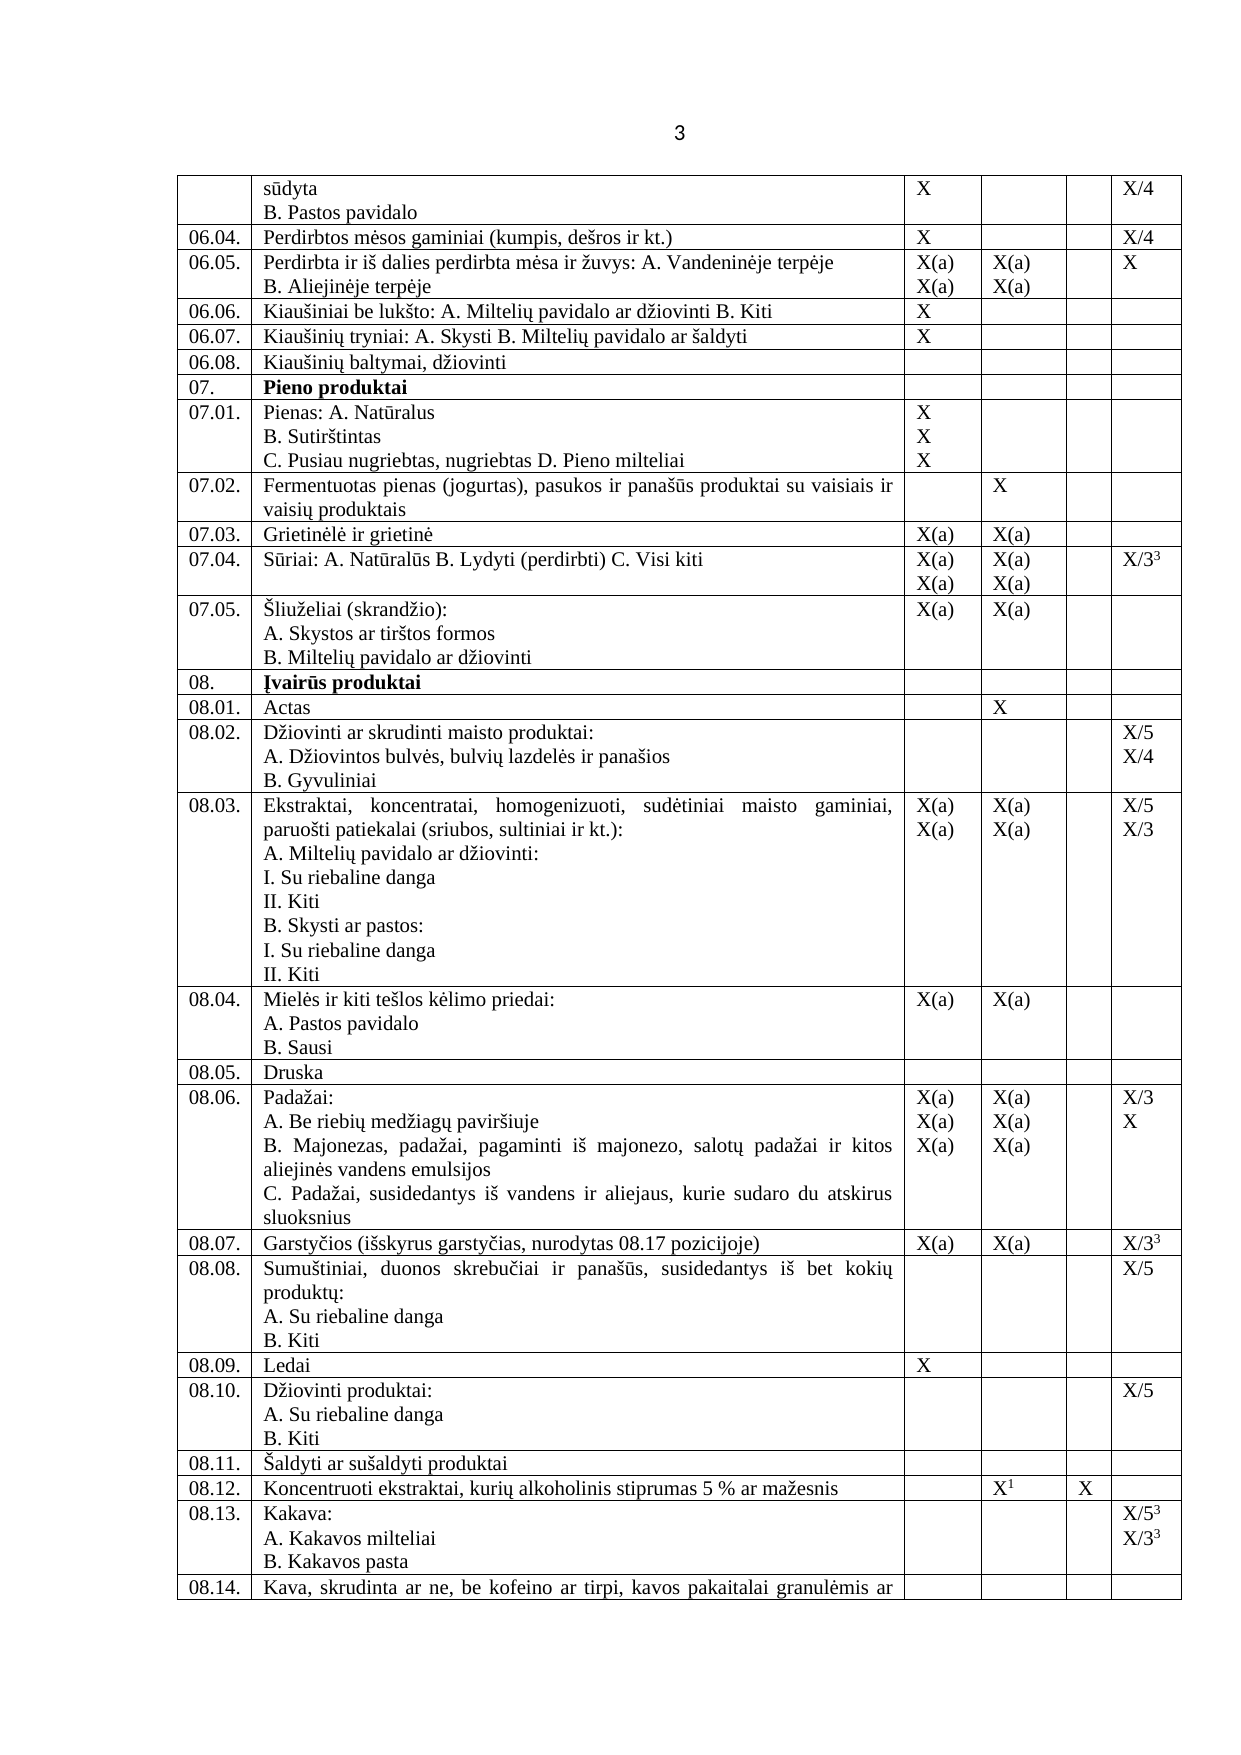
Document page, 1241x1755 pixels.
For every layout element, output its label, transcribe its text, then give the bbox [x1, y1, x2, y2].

table_cell [982, 1378, 1066, 1450]
table_cell X/5 X/3 [1112, 793, 1181, 986]
table_cell 07. [178, 375, 251, 399]
table_cell [1067, 375, 1111, 399]
table_cell [1112, 987, 1181, 1059]
table_cell X [1067, 1476, 1111, 1500]
table_cell 07.03. [178, 522, 251, 546]
table_cell X [905, 325, 981, 348]
table_cell [1112, 400, 1181, 472]
table_cell [905, 720, 981, 792]
table_cell 08.06. [178, 1085, 251, 1229]
table_cell [1067, 1256, 1111, 1352]
table_cell [1112, 1476, 1181, 1500]
table_cell 06.04. [178, 225, 251, 249]
table_cell Džiovinti ar skrudinti maisto produktai: A. Džiovintos bulvės, bulvių lazdelės ir panašios B. Gyvuliniai [252, 720, 904, 792]
table_cell [982, 720, 1066, 792]
table_cell X/5 [1112, 1256, 1181, 1352]
table_cell 08.10. [178, 1378, 251, 1450]
table_cell sūdyta B. Pastos pavidalo [252, 176, 904, 224]
table_cell [982, 225, 1066, 249]
table_cell X(a) [982, 987, 1066, 1059]
table_cell [1067, 1378, 1111, 1450]
table_cell 07.04. [178, 547, 251, 595]
table_cell [1112, 596, 1181, 669]
table_cell [982, 350, 1066, 374]
table_cell Kiaušinių baltymai, džiovinti [252, 350, 904, 374]
table_cell [905, 375, 981, 399]
table_cell [1112, 1353, 1181, 1377]
table_cell X/3 X [1112, 1085, 1181, 1229]
table_cell X(a) X(a) [905, 793, 981, 986]
table_cell Padažai: A. Be riebių medžiagų paviršiuje B. Majonezas, padažai, pagaminti iš majonezo, salotų padažai ir kitos aliejinės vandens emulsijos C. Padažai, susidedantys iš vandens ir aliejaus, kurie sudaro du atskirus sluoksnius [252, 1085, 904, 1229]
table_cell [982, 400, 1066, 472]
table_cell [1067, 299, 1111, 323]
table_cell Koncentruoti ekstraktai, kurių alkoholinis stiprumas 5 % ar mažesnis [252, 1476, 904, 1500]
table_cell Kakava: A. Kakavos milteliai B. Kakavos pasta [252, 1501, 904, 1573]
table_cell X(a) X(a) [905, 250, 981, 298]
table_cell X [905, 176, 981, 224]
table_cell Actas [252, 695, 904, 719]
table_cell X(a) [905, 522, 981, 546]
table_cell X(a) X(a) [982, 547, 1066, 595]
table_cell [982, 1501, 1066, 1573]
table_cell 07.02. [178, 473, 251, 521]
table_cell Kiaušinių tryniai: A. Skysti B. Miltelių pavidalo ar šaldyti [252, 325, 904, 348]
table_cell [1067, 695, 1111, 719]
table_cell [1067, 250, 1111, 298]
table_cell 08.04. [178, 987, 251, 1059]
table_cell X [982, 695, 1066, 719]
table_cell [982, 1060, 1066, 1084]
table_cell [1067, 350, 1111, 374]
table_cell Pienas: A. Natūralus B. Sutirštintas C. Pusiau nugriebtas, nugriebtas D. Pieno milteliai [252, 400, 904, 472]
table_cell X(a) [982, 596, 1066, 669]
table_cell X(a) [905, 596, 981, 669]
table_cell Grietinėlė ir grietinė [252, 522, 904, 546]
table_cell 08.11. [178, 1451, 251, 1475]
table_cell X/4 [1112, 225, 1181, 249]
table_cell [982, 1256, 1066, 1352]
table_cell Druska [252, 1060, 904, 1084]
table_cell X/4 [1112, 176, 1181, 224]
table_cell X/33 [1112, 547, 1181, 595]
table_cell Mielės ir kiti tešlos kėlimo priedai: A. Pastos pavidalo B. Sausi [252, 987, 904, 1059]
table_cell 08.03. [178, 793, 251, 986]
table_cell X/5 X/4 [1112, 720, 1181, 792]
table_cell X(a) [905, 1230, 981, 1254]
table_cell Sūriai: A. Natūralūs B. Lydyti (perdirbti) C. Visi kiti [252, 547, 904, 595]
table_cell X1 [982, 1476, 1066, 1500]
table_cell X(a) X(a) [982, 793, 1066, 986]
table_cell 08.02. [178, 720, 251, 792]
table_cell [1112, 522, 1181, 546]
table_cell [1067, 670, 1111, 694]
table_cell X [905, 1353, 981, 1377]
table_cell [905, 1575, 981, 1599]
table_cell [982, 1451, 1066, 1475]
table_cell [1067, 1085, 1111, 1229]
table_cell [1067, 1451, 1111, 1475]
table_cell [1112, 1575, 1181, 1599]
table_cell 06.05. [178, 250, 251, 298]
table_cell Garstyčios (išskyrus garstyčias, nurodytas 08.17 pozicijoje) [252, 1230, 904, 1254]
table_cell 08.12. [178, 1476, 251, 1500]
table_cell 08.09. [178, 1353, 251, 1377]
table_cell [1067, 793, 1111, 986]
table_cell X(a) [982, 522, 1066, 546]
table_cell Kava, skrudinta ar ne, be kofeino ar tirpi, kavos pakaitalai granulėmis ar [252, 1575, 904, 1599]
table_cell X [1112, 250, 1181, 298]
table_cell Kiaušiniai be lukšto: A. Miltelių pavidalo ar džiovinti B. Kiti [252, 299, 904, 323]
table_cell Perdirbta ir iš dalies perdirbta mėsa ir žuvys: A. Vandeninėje terpėje B. Aliejinėje terpėje [252, 250, 904, 298]
table_cell [905, 1378, 981, 1450]
table_cell [905, 473, 981, 521]
table_cell X(a) [905, 987, 981, 1059]
table_cell Ledai [252, 1353, 904, 1377]
table_cell [1112, 1451, 1181, 1475]
table_cell [1067, 176, 1111, 224]
table_cell X(a) X(a) [905, 547, 981, 595]
table_cell [905, 1060, 981, 1084]
table_cell [1112, 695, 1181, 719]
table_cell [1067, 522, 1111, 546]
table_cell Šaldyti ar sušaldyti produktai [252, 1451, 904, 1475]
table_cell [178, 176, 251, 224]
table_cell 06.06. [178, 299, 251, 323]
table_cell [1067, 1575, 1111, 1599]
table_cell [1067, 596, 1111, 669]
table_cell [1067, 987, 1111, 1059]
table_cell X X X [905, 400, 981, 472]
table_cell [1112, 299, 1181, 323]
table_cell [1067, 547, 1111, 595]
table_cell [982, 1353, 1066, 1377]
table_cell [1112, 670, 1181, 694]
table_cell [905, 1476, 981, 1500]
table_cell [1112, 325, 1181, 348]
table_cell X(a) X(a) [982, 250, 1066, 298]
table_cell Sumuštiniai, duonos skrebučiai ir panašūs, susidedantys iš bet kokių produktų: A. Su riebaline danga B. Kiti [252, 1256, 904, 1352]
table_cell X/33 [1112, 1230, 1181, 1254]
table_cell [905, 1451, 981, 1475]
table_cell 06.07. [178, 325, 251, 348]
table_cell 08.07. [178, 1230, 251, 1254]
table_cell [1067, 400, 1111, 472]
table_cell X [905, 299, 981, 323]
table_cell Pieno produktai [252, 375, 904, 399]
table_cell X(a) X(a) X(a) [982, 1085, 1066, 1229]
table_cell 07.01. [178, 400, 251, 472]
table_cell [1067, 720, 1111, 792]
table_cell [1112, 473, 1181, 521]
table_cell [982, 176, 1066, 224]
table_cell [1067, 1353, 1111, 1377]
table_cell Įvairūs produktai [252, 670, 904, 694]
table_cell Fermentuotas pienas (jogurtas), pasukos ir panašūs produktai su vaisiais ir vaisių produktais [252, 473, 904, 521]
table_cell [1067, 1230, 1111, 1254]
table_cell 08.01. [178, 695, 251, 719]
table_cell [1112, 350, 1181, 374]
table_cell 08.14. [178, 1575, 251, 1599]
table_cell Šliuželiai (skrandžio): A. Skystos ar tirštos formos B. Miltelių pavidalo ar džiovinti [252, 596, 904, 669]
table_cell X [905, 225, 981, 249]
table_cell [982, 299, 1066, 323]
table_cell [905, 1501, 981, 1573]
table_cell [982, 375, 1066, 399]
table_cell [905, 695, 981, 719]
table_cell 08.05. [178, 1060, 251, 1084]
table_cell [982, 670, 1066, 694]
table_cell [905, 1256, 981, 1352]
table_cell 08.08. [178, 1256, 251, 1352]
table_cell X [982, 473, 1066, 521]
table_cell [905, 670, 981, 694]
table_cell [1067, 473, 1111, 521]
table_cell 08. [178, 670, 251, 694]
table_cell X(a) [982, 1230, 1066, 1254]
table_cell [982, 325, 1066, 348]
table_cell Perdirbtos mėsos gaminiai (kumpis, dešros ir kt.) [252, 225, 904, 249]
table_cell 08.13. [178, 1501, 251, 1573]
table_cell X/53 X/33 [1112, 1501, 1181, 1573]
table_cell [1067, 225, 1111, 249]
table_cell [1112, 375, 1181, 399]
table_cell X(a) X(a) X(a) [905, 1085, 981, 1229]
table_cell [1067, 1060, 1111, 1084]
table_cell Džiovinti produktai: A. Su riebaline danga B. Kiti [252, 1378, 904, 1450]
table_cell [1067, 325, 1111, 348]
table_cell 07.05. [178, 596, 251, 669]
table_cell Ekstraktai, koncentratai, homogenizuoti, sudėtiniai maisto gaminiai, paruošti patiekalai (sriubos, sultiniai ir kt.): A. Miltelių pavidalo ar džiovinti: I. Su riebaline danga II. Kiti B. Skysti ar pastos: I. Su riebaline danga II. Kiti [252, 793, 904, 986]
table_cell X/5 [1112, 1378, 1181, 1450]
table_cell [982, 1575, 1066, 1599]
table_cell [1067, 1501, 1111, 1573]
table_cell [905, 350, 981, 374]
table_cell [1112, 1060, 1181, 1084]
table_cell 06.08. [178, 350, 251, 374]
